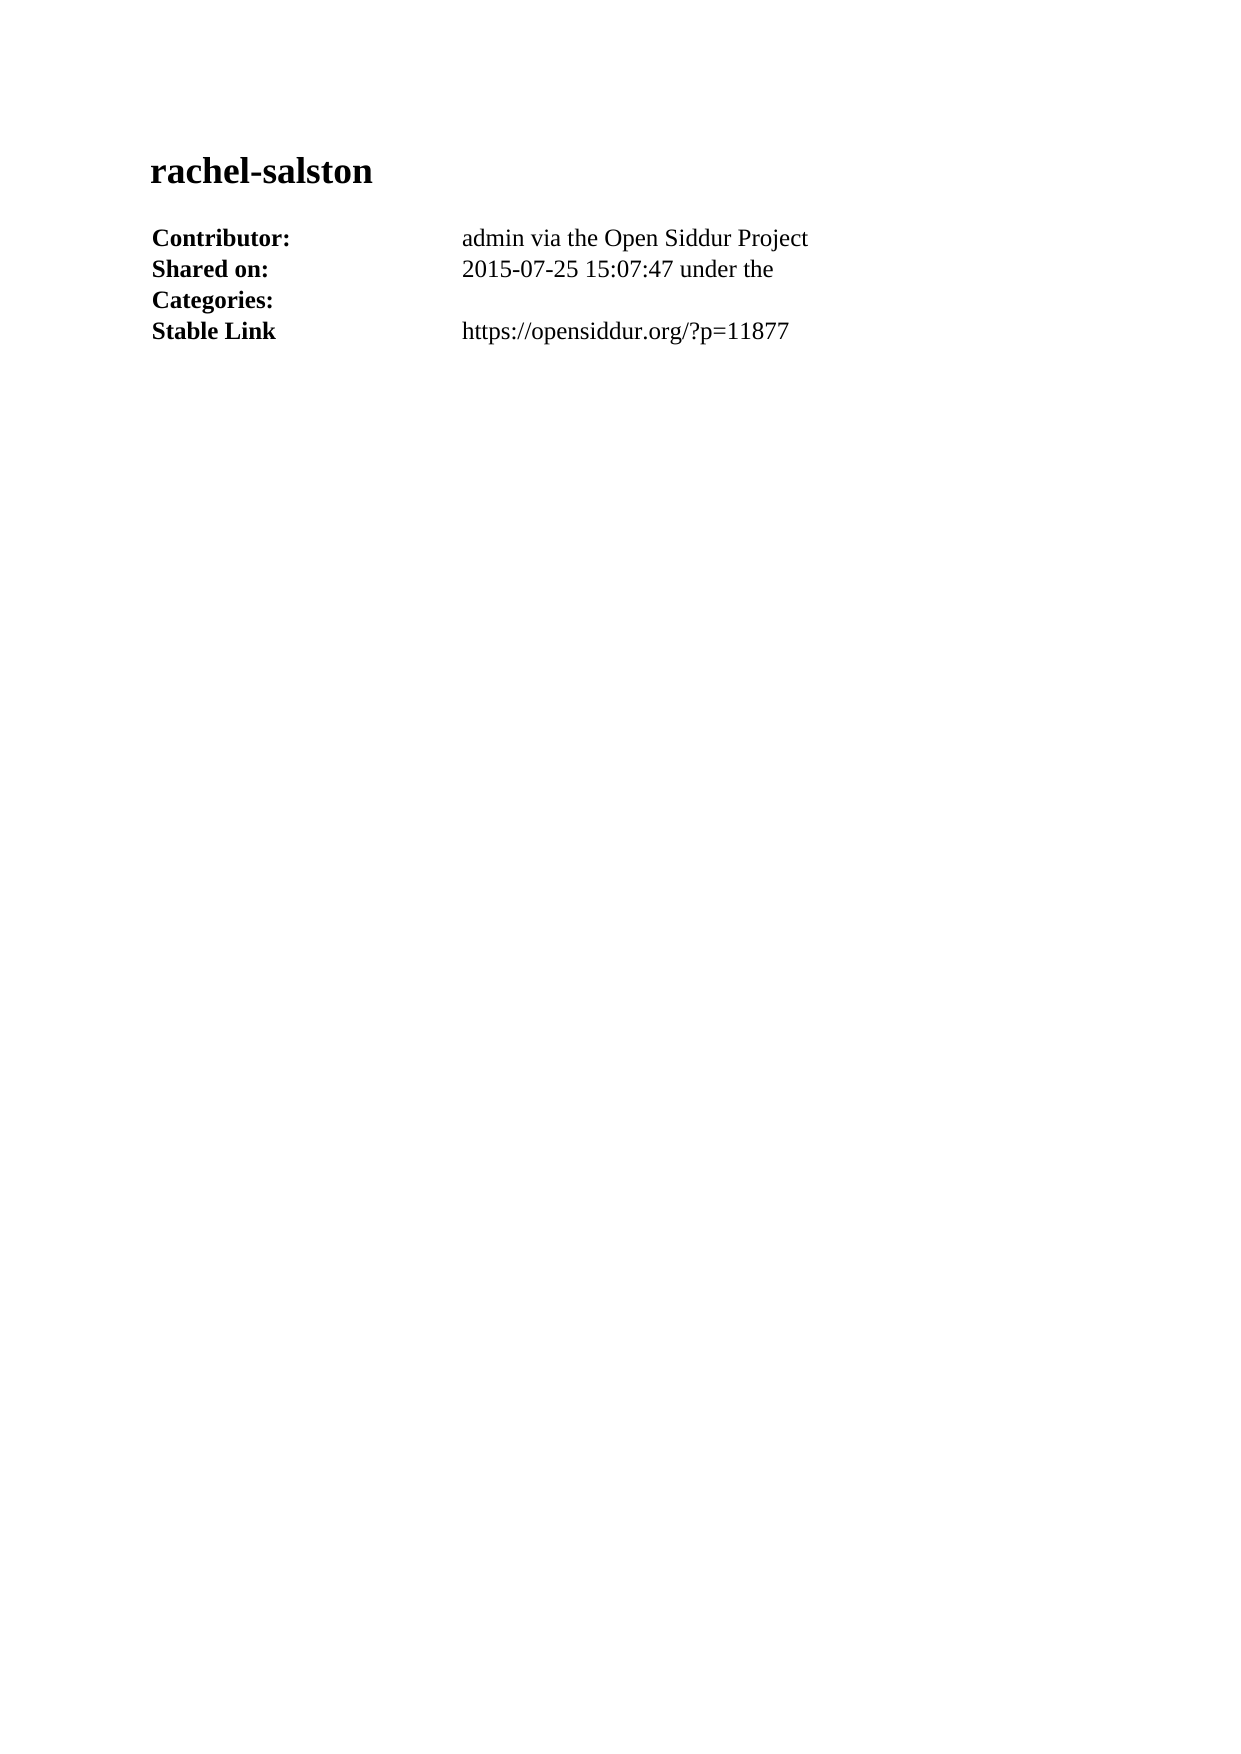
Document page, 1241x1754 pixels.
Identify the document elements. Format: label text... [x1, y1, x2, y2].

table_cell Shared on: [150, 254, 460, 284]
table_cell 2015-07-25 15:07:47 under the [460, 254, 1090, 284]
table_cell https://opensiddur.org/?p=11877 [460, 315, 1090, 346]
table_cell Categories: [150, 284, 460, 315]
table_header admin via the Open Siddur Project [460, 223, 1090, 253]
table_cell [460, 284, 1090, 315]
subtitle rachel-salston [150, 150, 1090, 192]
table_cell Stable Link [150, 315, 460, 346]
table_header Contributor: [150, 223, 460, 253]
